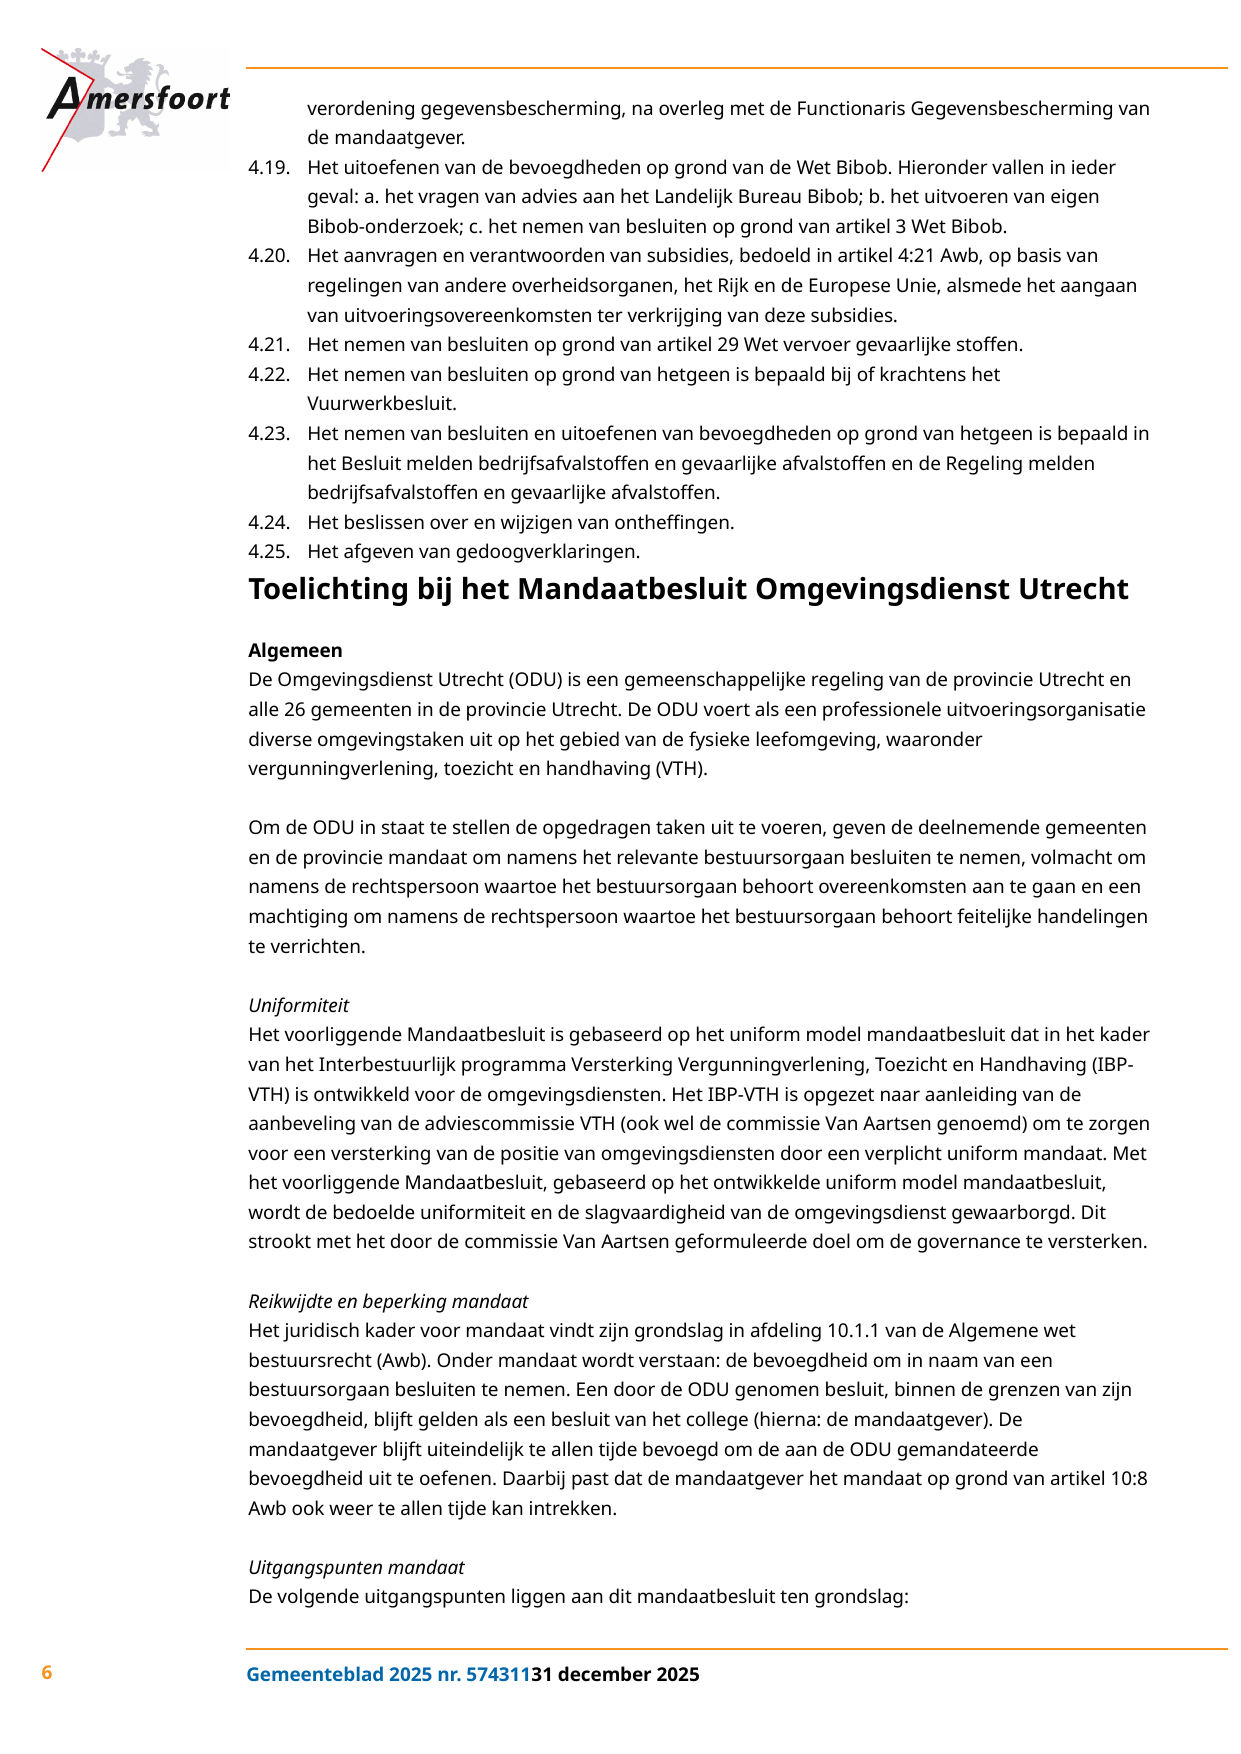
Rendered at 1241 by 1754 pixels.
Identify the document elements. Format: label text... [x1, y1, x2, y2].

list Het beslissen over en wijzigen van ontheffingen. [248, 509, 1152, 535]
list Het nemen van besluiten op grond van artikel 29 Wet vervoer gevaarlijke stoffen. [248, 331, 1152, 357]
text Reikwijdte en beperking mandaat [248, 1288, 1152, 1313]
list Het uitoefenen van de bevoegdheden op grond van de Wet Bibob. Hieronder vallen in ieder geval: a. het vragen van advies aan het Landelijk Bureau Bibob; b. het uitvoeren van eigen Bibob-onderzoek; c. het nemen van besluiten op grond van artikel 3 Wet Bibob. [248, 154, 1152, 239]
text De volgende uitgangspunten liggen aan dit mandaatbesluit ten grondslag: [248, 1584, 1152, 1609]
text Om de ODU in staat te stellen de opgedragen taken uit te voeren, geven de deelnemende gemeenten en de provincie mandaat om namens het relevante bestuursorgaan besluiten te nemen, volmacht om namens de rechtspersoon waartoe het bestuursorgaan behoort overeenkomsten aan te gaan en een machtiging om namens de rechtspersoon waartoe het bestuursorgaan behoort feitelijke handelingen te verrichten. [248, 814, 1152, 958]
list Het nemen van besluiten op grond van hetgeen is bepaald bij of krachtens het Vuurwerkbesluit. [248, 361, 1152, 416]
list verordening gegevensbescherming, na overleg met de Functionaris Gegevensbescherming van de mandaatgever. [248, 95, 1152, 150]
text Het voorliggende Mandaatbesluit is gebaseerd op het uniform model mandaatbesluit dat in het kader van het Interbestuurlijk programma Versterking Vergunningverlening, Toezicht en Handhaving (IBP-VTH) is ontwikkeld voor de omgevingsdiensten. Het IBP-VTH is opgezet naar aanleiding van de aanbeveling van de adviescommissie VTH (ook wel de commissie Van Aartsen genoemd) om te zorgen voor een versterking van de positie van omgevingsdiensten door een verplicht uniform mandaat. Met het voorliggende Mandaatbesluit, gebaseerd op het ontwikkelde uniform model mandaatbesluit, wordt de bedoelde uniformiteit en de slagvaardigheid van de omgevingsdienst gewaarborgd. Dit strookt met het door de commissie Van Aartsen geformuleerde doel om de governance te versterken. [248, 1022, 1152, 1254]
list Het aanvragen en verantwoorden van subsidies, bedoeld in artikel 4:21 Awb, op basis van regelingen van andere overheidsorganen, het Rijk en de Europese Unie, alsmede het aangaan van uitvoeringsovereenkomsten ter verkrijging van deze subsidies. [248, 243, 1152, 328]
list Het nemen van besluiten en uitoefenen van bevoegdheden op grond van hetgeen is bepaald in het Besluit melden bedrijfsafvalstoffen en gevaarlijke afvalstoffen en de Regeling melden bedrijfsafvalstoffen en gevaarlijke afvalstoffen. [248, 420, 1152, 505]
list Het afgeven van gedoogverklaringen. [248, 538, 1152, 564]
picture [41, 47, 231, 172]
text Het juridisch kader voor mandaat vindt zijn grondslag in afdeling 10.1.1 van de Algemene wet bestuursrecht (Awb). Onder mandaat wordt verstaan: de bevoegdheid om in naam van een bestuursorgaan besluiten te nemen. Een door de ODU genomen besluit, binnen de grenzen van zijn bevoegdheid, blijft gelden als een besluit van het college (hierna: de mandaatgever). De mandaatgever blijft uiteindelijk te allen tijde bevoegd om de aan de ODU gemandateerde bevoegdheid uit te oefenen. Daarbij past dat de mandaatgever het mandaat op grond van artikel 10:8 Awb ook weer te allen tijde kan intrekken. [248, 1317, 1152, 1521]
text Toelichting bij het Mandaatbesluit Omgevingsdienst Utrecht [248, 568, 1152, 608]
text De Omgevingsdienst Utrecht (ODU) is een gemeenschappelijke regeling van de provincie Utrecht en alle 26 gemeenten in de provincie Utrecht. De ODU voert als een professionele uitvoeringsorganisatie diverse omgevingstaken uit op het gebied van de fysieke leefomgeving, waaronder vergunningverlening, toezicht en handhaving (VTH). [248, 667, 1152, 781]
text Uitgangspunten mandaat [248, 1554, 1152, 1580]
text Algemeen [248, 637, 1152, 663]
text Uniformiteit [248, 992, 1152, 1018]
